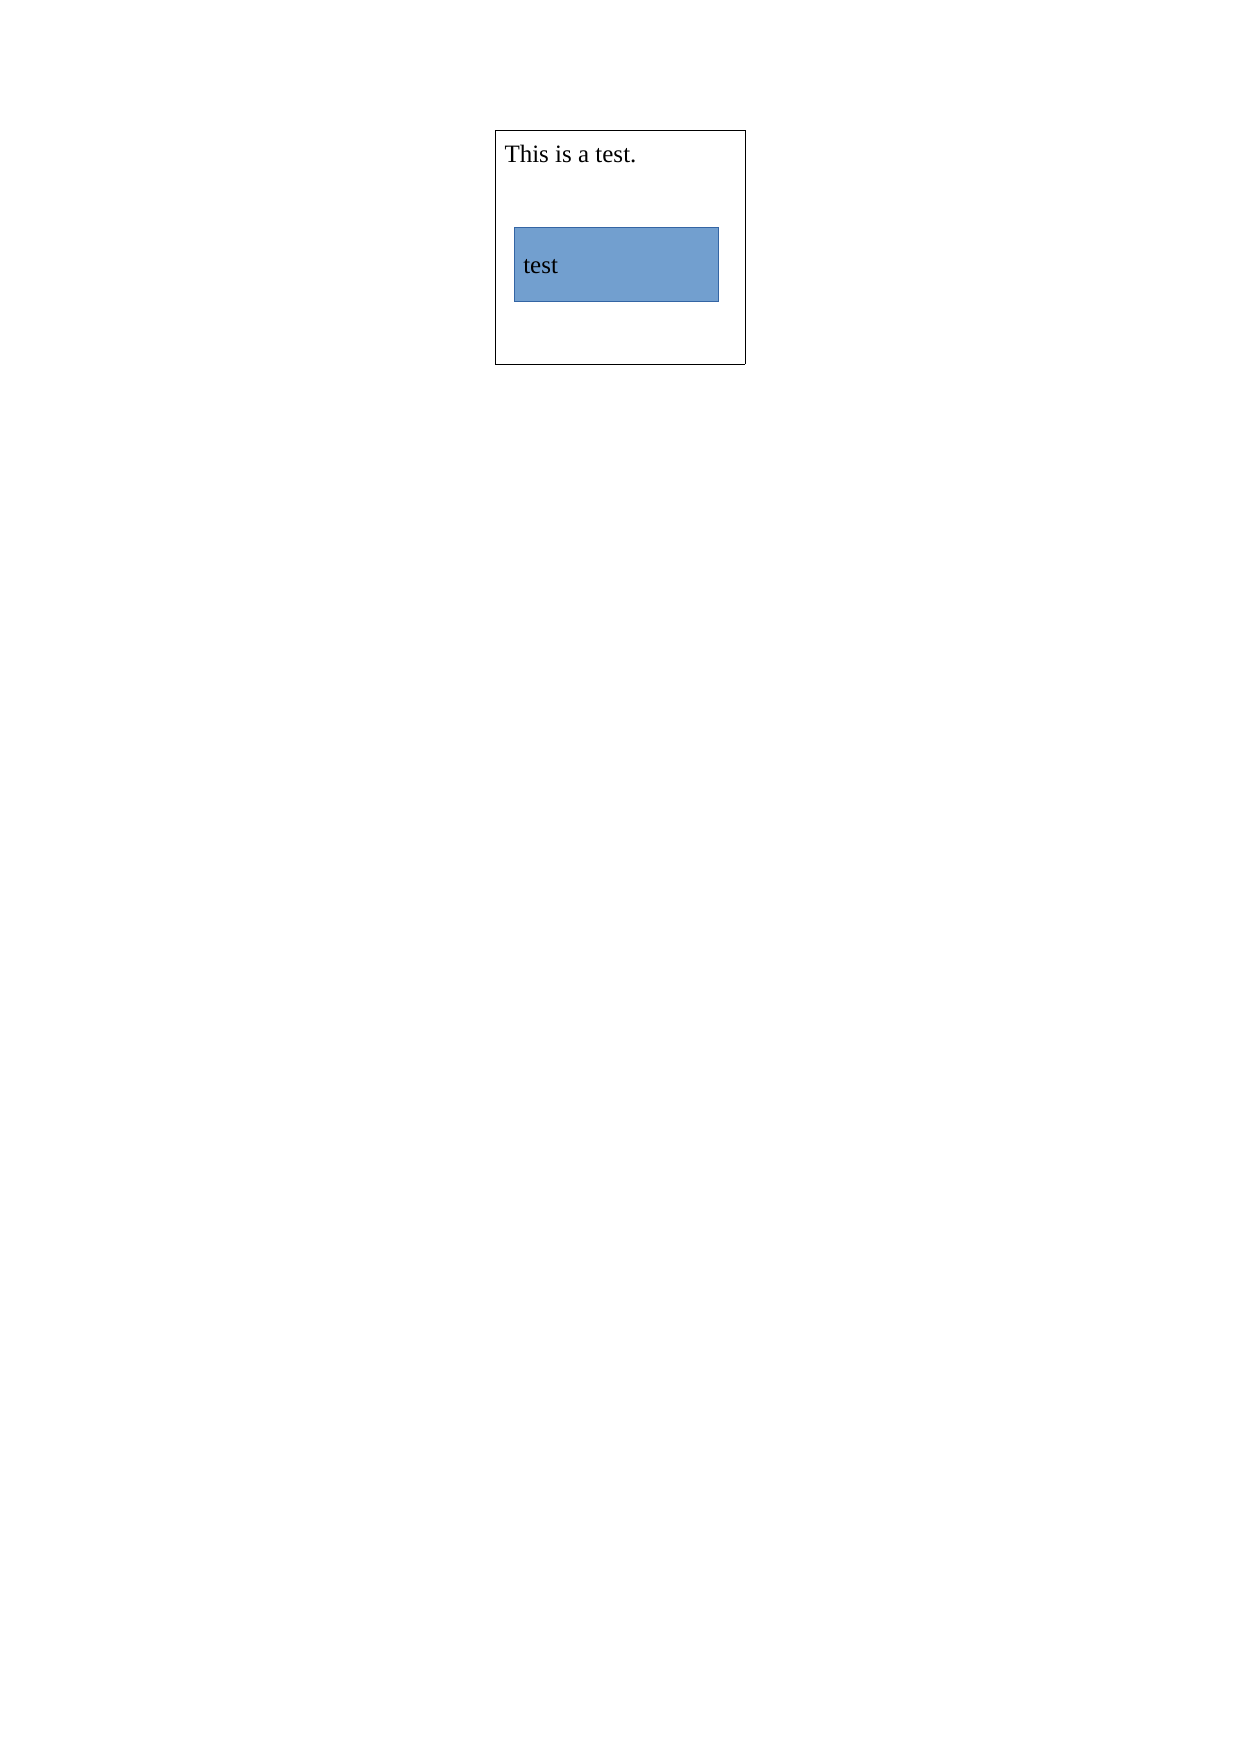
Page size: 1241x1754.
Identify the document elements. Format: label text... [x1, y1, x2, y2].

text This is a test. [504, 139, 736, 168]
text test [523, 250, 709, 278]
